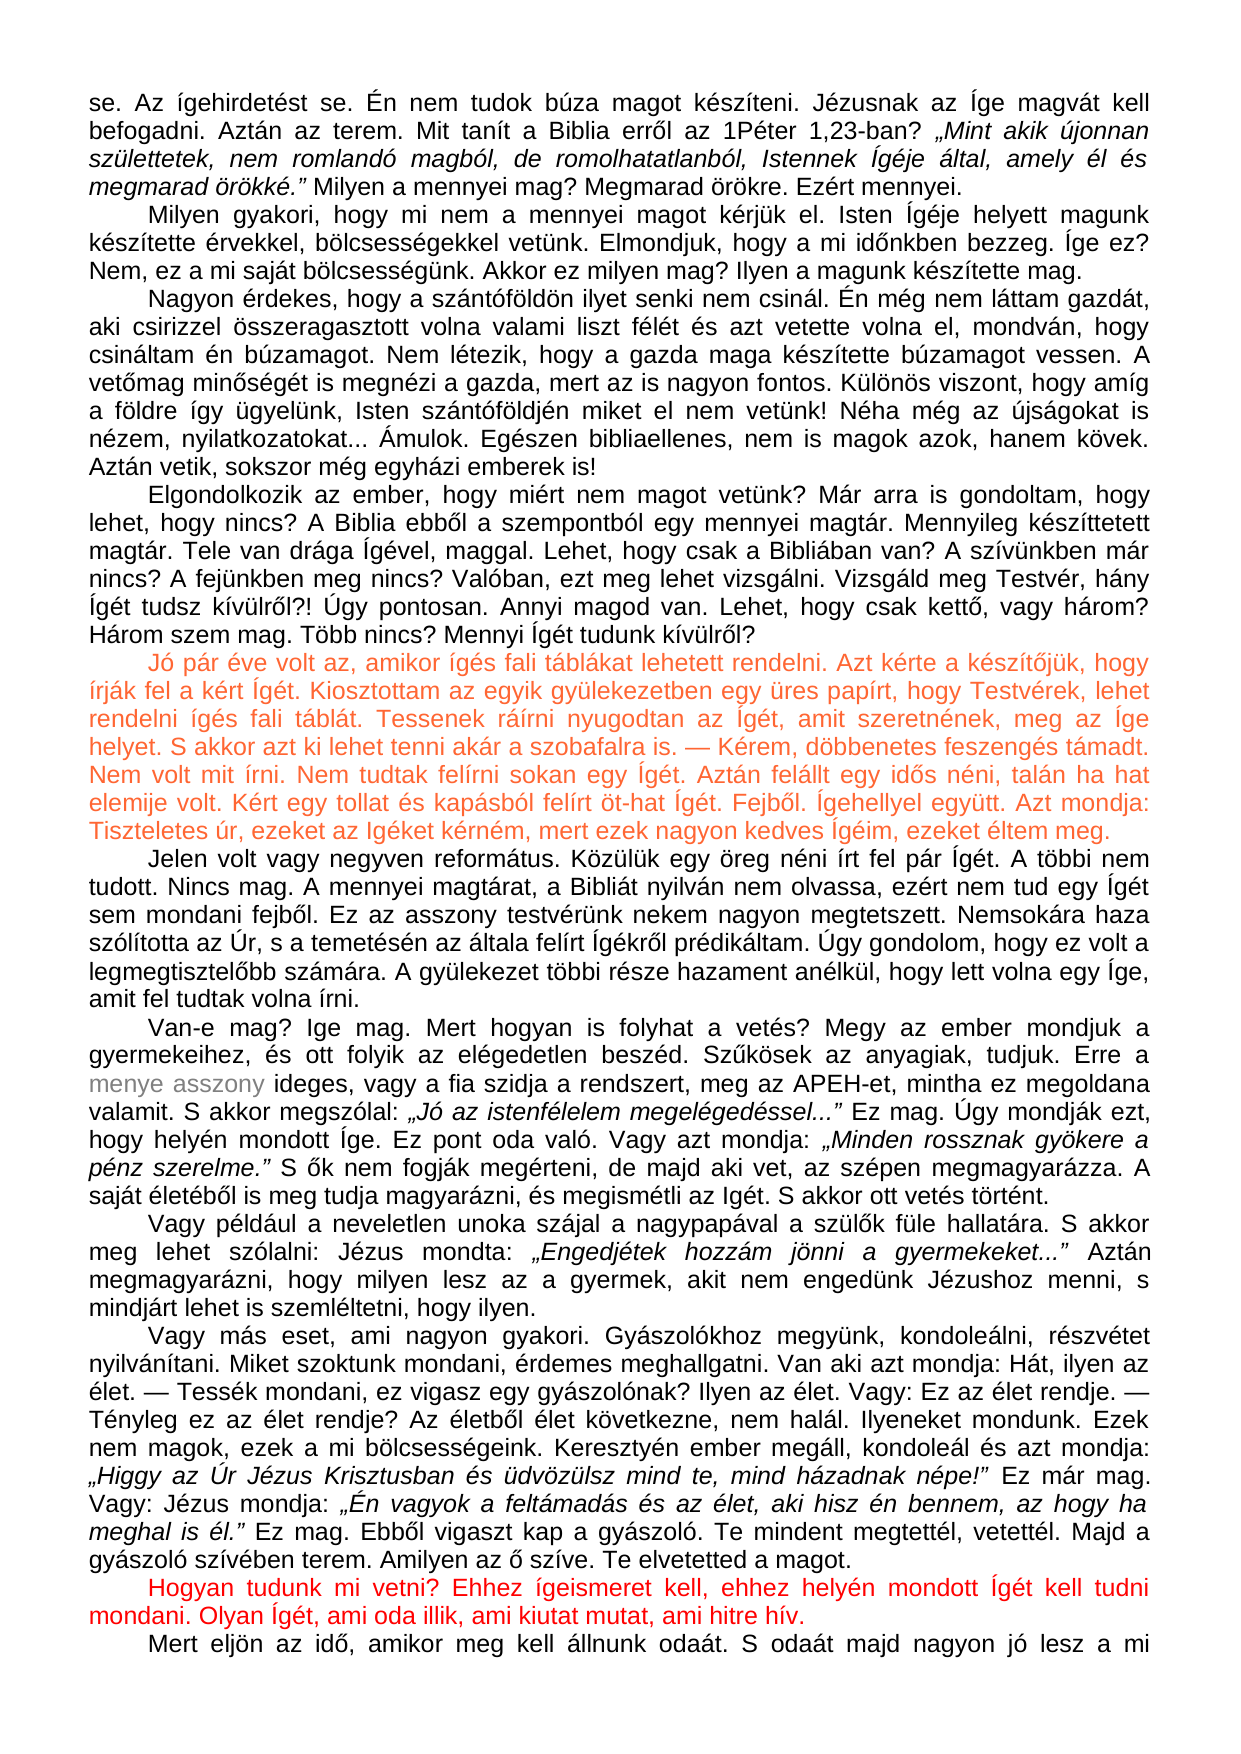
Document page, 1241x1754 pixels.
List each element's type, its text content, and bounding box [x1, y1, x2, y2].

text Vagy más eset, ami nagyon gyakori. Gyászolókhoz megyünk, kondoleálni, részvétet nyilvánítani. Miket szoktunk mondani, érdemes meghallgatni. Van aki azt mondja: Hát, ilyen az élet. — Tessék mondani, ez vigasz egy gyászolónak? Ilyen az élet. Vagy: Ez az élet rendje. — Tényleg ez az élet rendje? Az életből élet következne, nem halál. Ilyeneket mondunk. Ezek nem magok, ezek a mi bölcsességeink. Keresztyén ember megáll, kondoleál és azt mondja: „Higgy az Úr Jézus Krisztusban és üdvözülsz mind te, mind házadnak népe!” Ez már mag. Vagy: Jézus mondja: „Én vagyok a feltámadás és az élet, aki hisz én bennem, az hogy ha meghal is él.” Ez mag. Ebből vigaszt kap a gyászoló. Te mindent megtettél, vetettél. Majd a gyászoló szívében terem. Amilyen az ő szíve. Te elvetetted a magot. [88, 1321, 1152, 1574]
text se. Az ígehirdetést se. Én nem tudok búza magot készíteni. Jézusnak az Íge magvát kell befogadni. Aztán az terem. Mit tanít a Biblia erről az 1Péter 1,23-ban? „Mint akik újonnan születtetek, nem romlandó magból, de romolhatatlanból, Istennek Ígéje által, amely él és megmarad örökké.” Milyen a mennyei mag? Megmarad örökre. Ezért mennyei. [88, 88, 1152, 201]
text Elgondolkozik az ember, hogy miért nem magot vetünk? Már arra is gondoltam, hogy lehet, hogy nincs? A Biblia ebből a szempontból egy mennyei magtár. Mennyileg készíttetett magtár. Tele van drága Ígével, maggal. Lehet, hogy csak a Bibliában van? A szívünkben már nincs? A fejünkben meg nincs? Valóban, ezt meg lehet vizsgálni. Vizsgáld meg Testvér, hány Ígét tudsz kívülről?! Úgy pontosan. Annyi magod van. Lehet, hogy csak kettő, vagy három? Három szem mag. Több nincs? Mennyi Ígét tudunk kívülről? [88, 481, 1152, 649]
text Jelen volt vagy negyven református. Közülük egy öreg néni írt fel pár Ígét. A többi nem tudott. Nincs mag. A mennyei magtárat, a Bibliát nyilván nem olvassa, ezért nem tud egy Ígét sem mondani fejből. Ez az asszony testvérünk nekem nagyon megtetszett. Nemsokára haza szólította az Úr, s a temetésén az általa felírt Ígékről prédikáltam. Úgy gondolom, hogy ez volt a legmegtisztelőbb számára. A gyülekezet többi része hazament anélkül, hogy lett volna egy Íge, amit fel tudtak volna írni. [88, 845, 1152, 1013]
text Vagy például a neveletlen unoka szájal a nagypapával a szülők füle hallatára. S akkor meg lehet szólalni: Jézus mondta: „Engedjétek hozzám jönni a gyermekeket...” Aztán megmagyarázni, hogy milyen lesz az a gyermek, akit nem engedünk Jézushoz menni, s mindjárt lehet is szemléltetni, hogy ilyen. [88, 1209, 1152, 1321]
text Milyen gyakori, hogy mi nem a mennyei magot kérjük el. Isten Ígéje helyett magunk készítette érvekkel, bölcsességekkel vetünk. Elmondjuk, hogy a mi időnkben bezzeg. Íge ez? Nem, ez a mi saját bölcsességünk. Akkor ez milyen mag? Ilyen a magunk készítette mag. [88, 201, 1152, 285]
text Mert eljön az idő, amikor meg kell állnunk odaát. S odaát majd nagyon jó lesz a mi [88, 1630, 1152, 1658]
text Nagyon érdekes, hogy a szántóföldön ilyet senki nem csinál. Én még nem láttam gazdát, aki csirizzel összeragasztott volna valami liszt félét és azt vetette volna el, mondván, hogy csináltam én búzamagot. Nem létezik, hogy a gazda maga készítette búzamagot vessen. A vetőmag minőségét is megnézi a gazda, mert az is nagyon fontos. Különös viszont, hogy amíg a földre így ügyelünk, Isten szántóföldjén miket el nem vetünk! Néha még az újságokat is nézem, nyilatkozatokat... Ámulok. Egészen bibliaellenes, nem is magok azok, hanem kövek. Aztán vetik, sokszor még egyházi emberek is! [88, 285, 1152, 481]
text Van‑e mag? Ige mag. Mert hogyan is folyhat a vetés? Megy az ember mondjuk a gyermekeihez, és ott folyik az elégedetlen beszéd. Szűkösek az anyagiak, tudjuk. Erre a menye asszony ideges, vagy a fia szidja a rendszert, meg az APEH-et, mintha ez megoldana valamit. S akkor megszólal: „Jó az istenfélelem megelégedéssel...” Ez mag. Úgy mondják ezt, hogy helyén mondott Íge. Ez pont oda való. Vagy azt mondja: „Minden rossznak gyökere a pénz szerelme.” S ők nem fogják megérteni, de majd aki vet, az szépen megmagyarázza. A saját életéből is meg tudja magyarázni, és megismétli az Igét. S akkor ott vetés történt. [88, 1013, 1152, 1209]
text Hogyan tudunk mi vetni? Ehhez ígeismeret kell, ehhez helyén mondott Ígét kell tudni mondani. Olyan Ígét, ami oda illik, ami kiutat mutat, ami hitre hív. [88, 1574, 1152, 1630]
text Jó pár éve volt az, amikor ígés fali táblákat lehetett rendelni. Azt kérte a készítőjük, hogy írják fel a kért Ígét. Kiosztottam az egyik gyülekezetben egy üres papírt, hogy Testvérek, lehet rendelni ígés fali táblát. Tessenek ráírni nyugodtan az Ígét, amit szeretnének, meg az Íge helyet. S akkor azt ki lehet tenni akár a szobafalra is. — Kérem, döbbenetes feszengés támadt. Nem volt mit írni. Nem tudtak felírni sokan egy Ígét. Aztán felállt egy idős néni, talán ha hat elemije volt. Kért egy tollat és kapásból felírt öt-hat Ígét. Fejből. Ígehellyel együtt. Azt mondja: Tiszteletes úr, ezeket az Igéket kérném, mert ezek nagyon kedves Ígéim, ezeket éltem meg. [88, 649, 1152, 845]
